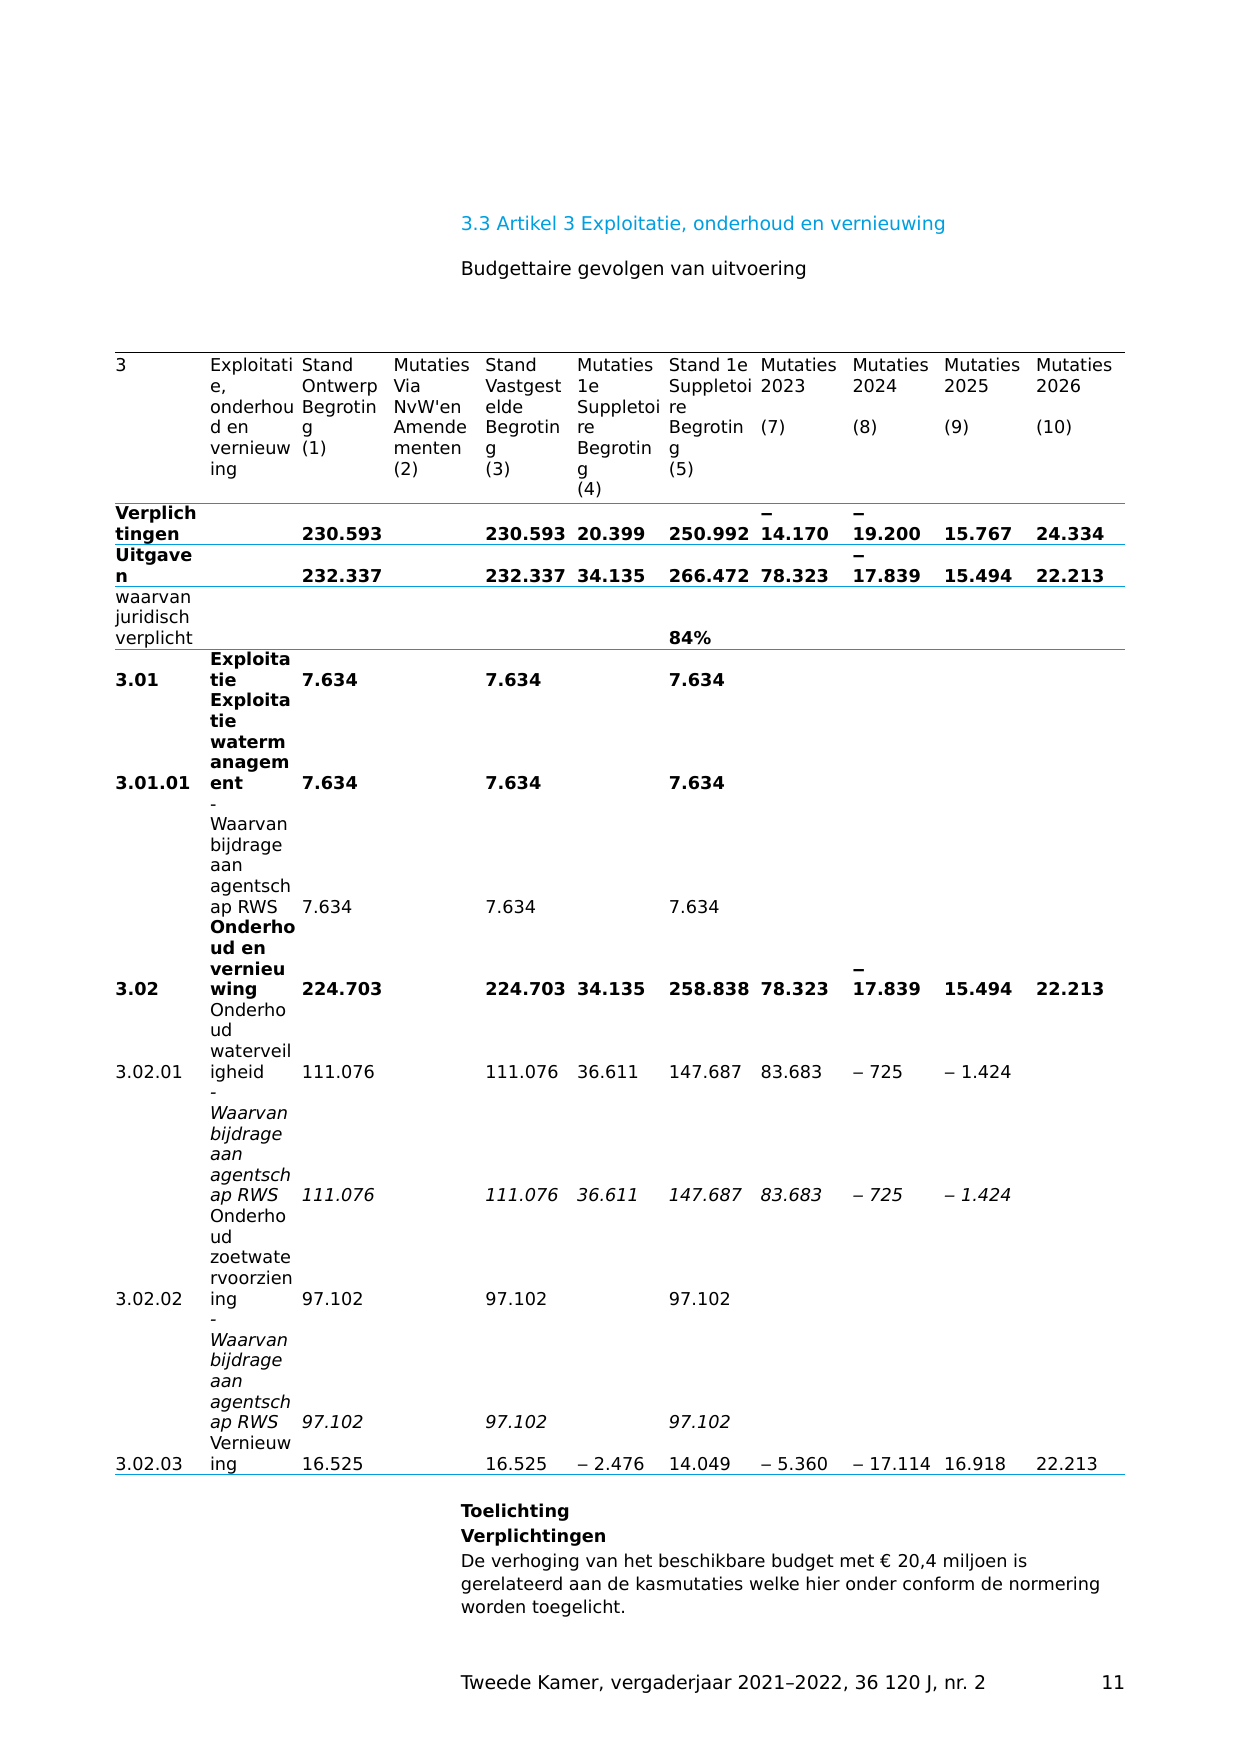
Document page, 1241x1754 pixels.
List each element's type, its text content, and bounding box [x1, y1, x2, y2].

table_cell 34.135 [574, 545, 666, 586]
table_cell 232.337 [299, 545, 390, 586]
table_cell 7.634 [482, 690, 574, 793]
table_cell [849, 1309, 941, 1433]
table_cell 20.399 [574, 504, 666, 544]
table_cell Stand Ontwerp Begroting (1) [299, 353, 390, 503]
table_cell 97.102 [299, 1206, 390, 1309]
table_cell 34.135 [574, 917, 666, 1000]
table_cell waarvan juridisch verplicht [115, 587, 207, 648]
table_cell Mutaties 1e Suppletoire Begroting (4) [574, 353, 666, 503]
table_cell [482, 587, 574, 648]
table_cell 97.102 [482, 1206, 574, 1309]
table_cell [390, 504, 482, 544]
table_cell 22.213 [1033, 1433, 1125, 1474]
table_cell 22.213 [1033, 917, 1125, 1000]
table_cell [207, 587, 299, 648]
table_cell 3.02.02 [115, 1206, 207, 1309]
title 3.3 Artikel 3 Exploitatie, onderhoud en vernieuwing [461, 213, 1125, 235]
table_cell [941, 650, 1033, 690]
table_cell [941, 1309, 1033, 1433]
table_cell 111.076 [299, 1082, 390, 1206]
table_cell [941, 690, 1033, 793]
text De verhoging van het beschikbare budget met € 20,4 miljoen is gerelateerd aan de kasmutaties welke hier onder conform de normering worden toegelicht. [461, 1549, 1125, 1618]
table_cell 111.076 [299, 1000, 390, 1082]
table_cell [758, 1206, 849, 1309]
table_cell 111.076 [482, 1000, 574, 1082]
table_cell 224.703 [482, 917, 574, 1000]
table_cell 250.992 [666, 504, 757, 544]
table_cell [1033, 690, 1125, 793]
table_cell Stand 1e Suppletoire Begroting (5) [666, 353, 757, 503]
text Verplichtingen [461, 1524, 1125, 1547]
table_cell 7.634 [299, 650, 390, 690]
table_cell 3 [115, 353, 207, 503]
table_cell 97.102 [299, 1309, 390, 1433]
table_cell [390, 1206, 482, 1309]
table_cell 7.634 [482, 650, 574, 690]
table_cell 3.02.01 [115, 1000, 207, 1082]
table_cell 7.634 [482, 794, 574, 917]
table_cell [849, 1206, 941, 1309]
table_cell ‒ 725 [849, 1082, 941, 1206]
table_cell 230.593 [299, 504, 390, 544]
table_cell [849, 650, 941, 690]
table_cell 3.02 [115, 917, 207, 1000]
table_cell Mutaties 2026 (10) [1033, 353, 1125, 503]
table_cell 16.525 [482, 1433, 574, 1474]
table_cell [1033, 794, 1125, 917]
table_cell 78.323 [758, 917, 849, 1000]
table_cell 7.634 [666, 794, 757, 917]
table_cell Exploitatie [207, 650, 299, 690]
table_cell [1033, 1082, 1125, 1206]
table_cell ‒ 1.424 [941, 1082, 1033, 1206]
table_cell 3.02.03 [115, 1433, 207, 1474]
table_cell [390, 1309, 482, 1433]
table_cell Mutaties 2025 (9) [941, 353, 1033, 503]
table_cell [390, 587, 482, 648]
table_cell [574, 650, 666, 690]
table_cell 232.337 [482, 545, 574, 586]
table_cell [758, 1309, 849, 1433]
table_cell 16.525 [299, 1433, 390, 1474]
table_cell Onderhoud en vernieuwing [207, 917, 299, 1000]
table_cell [390, 1082, 482, 1206]
table_cell 111.076 [482, 1082, 574, 1206]
table_cell [390, 794, 482, 917]
table_cell [849, 794, 941, 917]
table_cell 7.634 [299, 794, 390, 917]
table_cell 15.767 [941, 504, 1033, 544]
table_cell [390, 545, 482, 586]
table_cell [758, 650, 849, 690]
table_cell 15.494 [941, 917, 1033, 1000]
table_cell 266.472 [666, 545, 757, 586]
table_cell Mutaties 2024 (8) [849, 353, 941, 503]
table_cell [849, 587, 941, 648]
table_cell 258.838 [666, 917, 757, 1000]
table_cell 14.049 [666, 1433, 757, 1474]
table_cell 15.494 [941, 545, 1033, 586]
table_cell - Waarvan bijdrage aan agentschap RWS [207, 1309, 299, 1433]
table_cell [115, 1082, 207, 1206]
table_cell ‒ 17.839 [849, 545, 941, 586]
table_cell 22.213 [1033, 545, 1125, 586]
table_cell ‒ 17.839 [849, 917, 941, 1000]
table_cell 78.323 [758, 545, 849, 586]
table_cell [299, 587, 390, 648]
table_cell [574, 1206, 666, 1309]
table_cell Uitgaven [115, 545, 207, 586]
table_cell Mutaties 2023 (7) [758, 353, 849, 503]
table_cell 83.683 [758, 1082, 849, 1206]
table_cell 7.634 [666, 690, 757, 793]
table_cell Verplichtingen [115, 504, 207, 544]
table_cell [574, 794, 666, 917]
table_cell 147.687 [666, 1082, 757, 1206]
table_cell [574, 587, 666, 648]
table_cell [574, 1309, 666, 1433]
table_cell 97.102 [666, 1206, 757, 1309]
table_cell Mutaties Via NvW'en Amendementen (2) [390, 353, 482, 503]
table_cell 3.01.01 [115, 690, 207, 793]
table_header Tabel 6 Budgettaire gevolgen van uitvoering art. 3 Exploitatie, onderhoud en vernieuwing (bedragen x € 1.000) [115, 304, 1125, 352]
table_cell 147.687 [666, 1000, 757, 1082]
table_cell [115, 1309, 207, 1433]
table_cell ‒ 17.114 [849, 1433, 941, 1474]
table_cell 97.102 [482, 1309, 574, 1433]
table_cell - Waarvan bijdrage aan agentschap RWS [207, 794, 299, 917]
table_cell ‒ 5.360 [758, 1433, 849, 1474]
table_cell [849, 690, 941, 793]
table_cell ‒ 2.476 [574, 1433, 666, 1474]
table_cell 224.703 [299, 917, 390, 1000]
table_cell - Waarvan bijdrage aan agentschap RWS [207, 1082, 299, 1206]
table_cell Exploitatie, onderhoud en vernieuwing [207, 353, 299, 503]
table_cell [390, 917, 482, 1000]
table_cell [207, 504, 299, 544]
table_cell 7.634 [299, 690, 390, 793]
table_cell [1033, 1309, 1125, 1433]
table_cell Onderhoud waterveiligheid [207, 1000, 299, 1082]
table_cell [390, 650, 482, 690]
table_cell [941, 587, 1033, 648]
table_cell [574, 690, 666, 793]
table_cell [115, 794, 207, 917]
text Toelichting [461, 1499, 1125, 1522]
table_cell Onderhoud zoetwatervoorziening [207, 1206, 299, 1309]
table_cell 16.918 [941, 1433, 1033, 1474]
table_cell [390, 1000, 482, 1082]
table_cell 83.683 [758, 1000, 849, 1082]
table_cell 36.611 [574, 1082, 666, 1206]
table_cell 7.634 [666, 650, 757, 690]
table_cell [1033, 587, 1125, 648]
table_cell 230.593 [482, 504, 574, 544]
table_cell [1033, 650, 1125, 690]
table_cell 84% [666, 587, 757, 648]
table_cell [390, 1433, 482, 1474]
table_cell Exploitatie watermanagement [207, 690, 299, 793]
table_cell Stand Vastgestelde Begroting (3) [482, 353, 574, 503]
table_cell 24.334 [1033, 504, 1125, 544]
table_cell [207, 545, 299, 586]
table_cell [390, 690, 482, 793]
title Budgettaire gevolgen van uitvoering [461, 258, 1125, 280]
table_cell [758, 690, 849, 793]
table_cell 97.102 [666, 1309, 757, 1433]
table_cell Vernieuwing [207, 1433, 299, 1474]
table_cell ‒ 725 [849, 1000, 941, 1082]
table_cell ‒ 1.424 [941, 1000, 1033, 1082]
table_cell [1033, 1206, 1125, 1309]
table_cell 36.611 [574, 1000, 666, 1082]
table_cell 3.01 [115, 650, 207, 690]
table_cell [1033, 1000, 1125, 1082]
table_cell [758, 587, 849, 648]
table_cell [941, 794, 1033, 917]
table_cell [758, 794, 849, 917]
table_cell ‒ 14.170 [758, 504, 849, 544]
table_cell [941, 1206, 1033, 1309]
table_cell ‒ 19.200 [849, 504, 941, 544]
